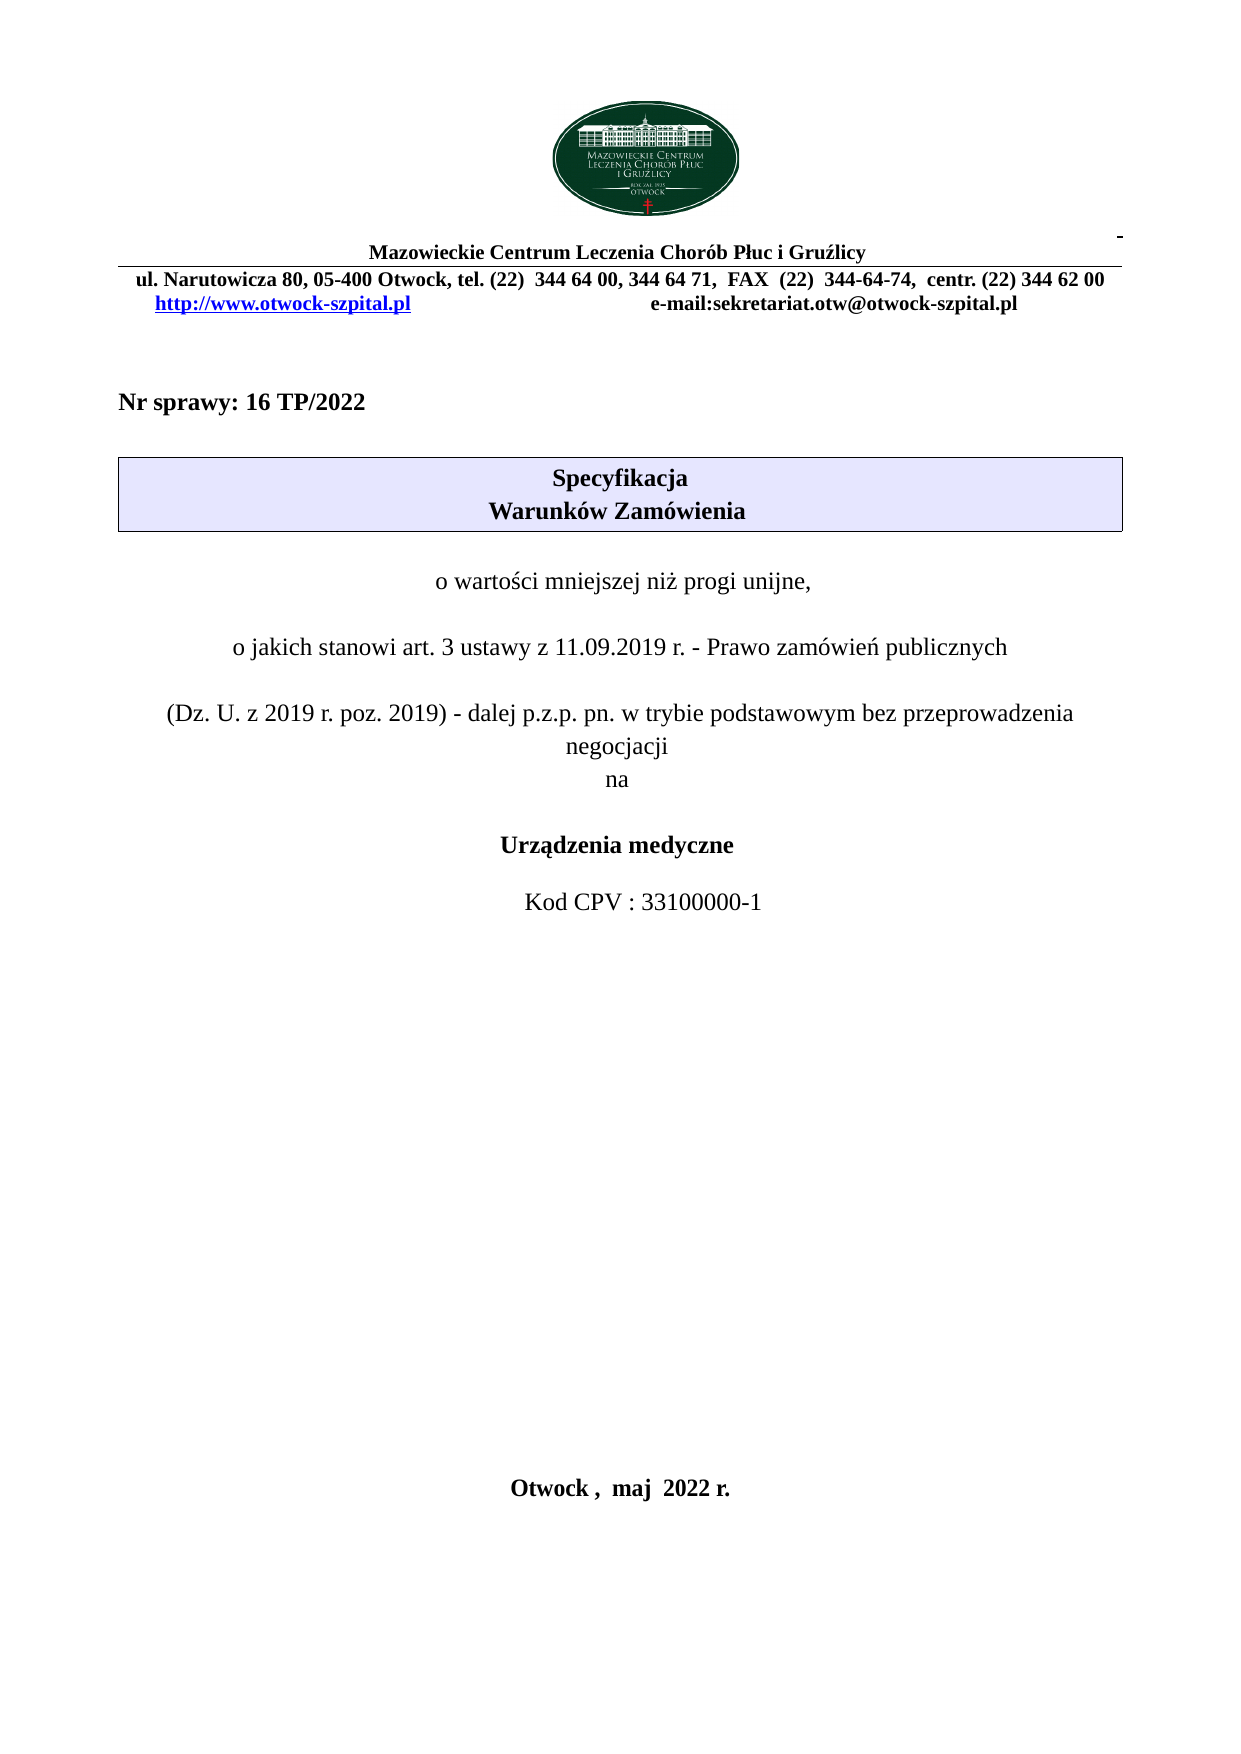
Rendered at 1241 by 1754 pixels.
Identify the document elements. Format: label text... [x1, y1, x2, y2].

text o wartości mniejszej niż progi unijne, [118, 566, 1122, 594]
text na [118, 764, 1122, 793]
subtitle Urządzenia medyczne [118, 830, 1122, 859]
picture [552, 101, 740, 216]
subtitle Kod CPV : 33100000-1 [118, 887, 1122, 916]
text (Dz. U. z 2019 r. poz. 2019) - dalej p.z.p. pn. w trybie podstawowym bez przeprowadzenia negocjacji [118, 698, 1122, 759]
text http://www.otwock-szpital.pl e-mail:sekretariat.otw@otwock-szpital.pl [118, 291, 1122, 315]
text o jakich stanowi art. 3 ustawy z 11.09.2019 r. - Prawo zamówień publicznych [118, 632, 1122, 661]
text Mazowieckie Centrum Leczenia Chorób Płuc i Gruźlicy [118, 240, 1122, 266]
table_header Specyfikacja Warunków Zamówienia [119, 458, 1122, 531]
text Nr sprawy: 16 TP/2022 [118, 387, 1120, 416]
text Otwock , maj 2022 r. [118, 1473, 1122, 1502]
text ul. Narutowicza 80, 05-400 Otwock, tel. (22) 344 64 00, 344 64 71, FAX (22) 344-64-74, centr. (22) 344 62 00 [118, 267, 1122, 291]
